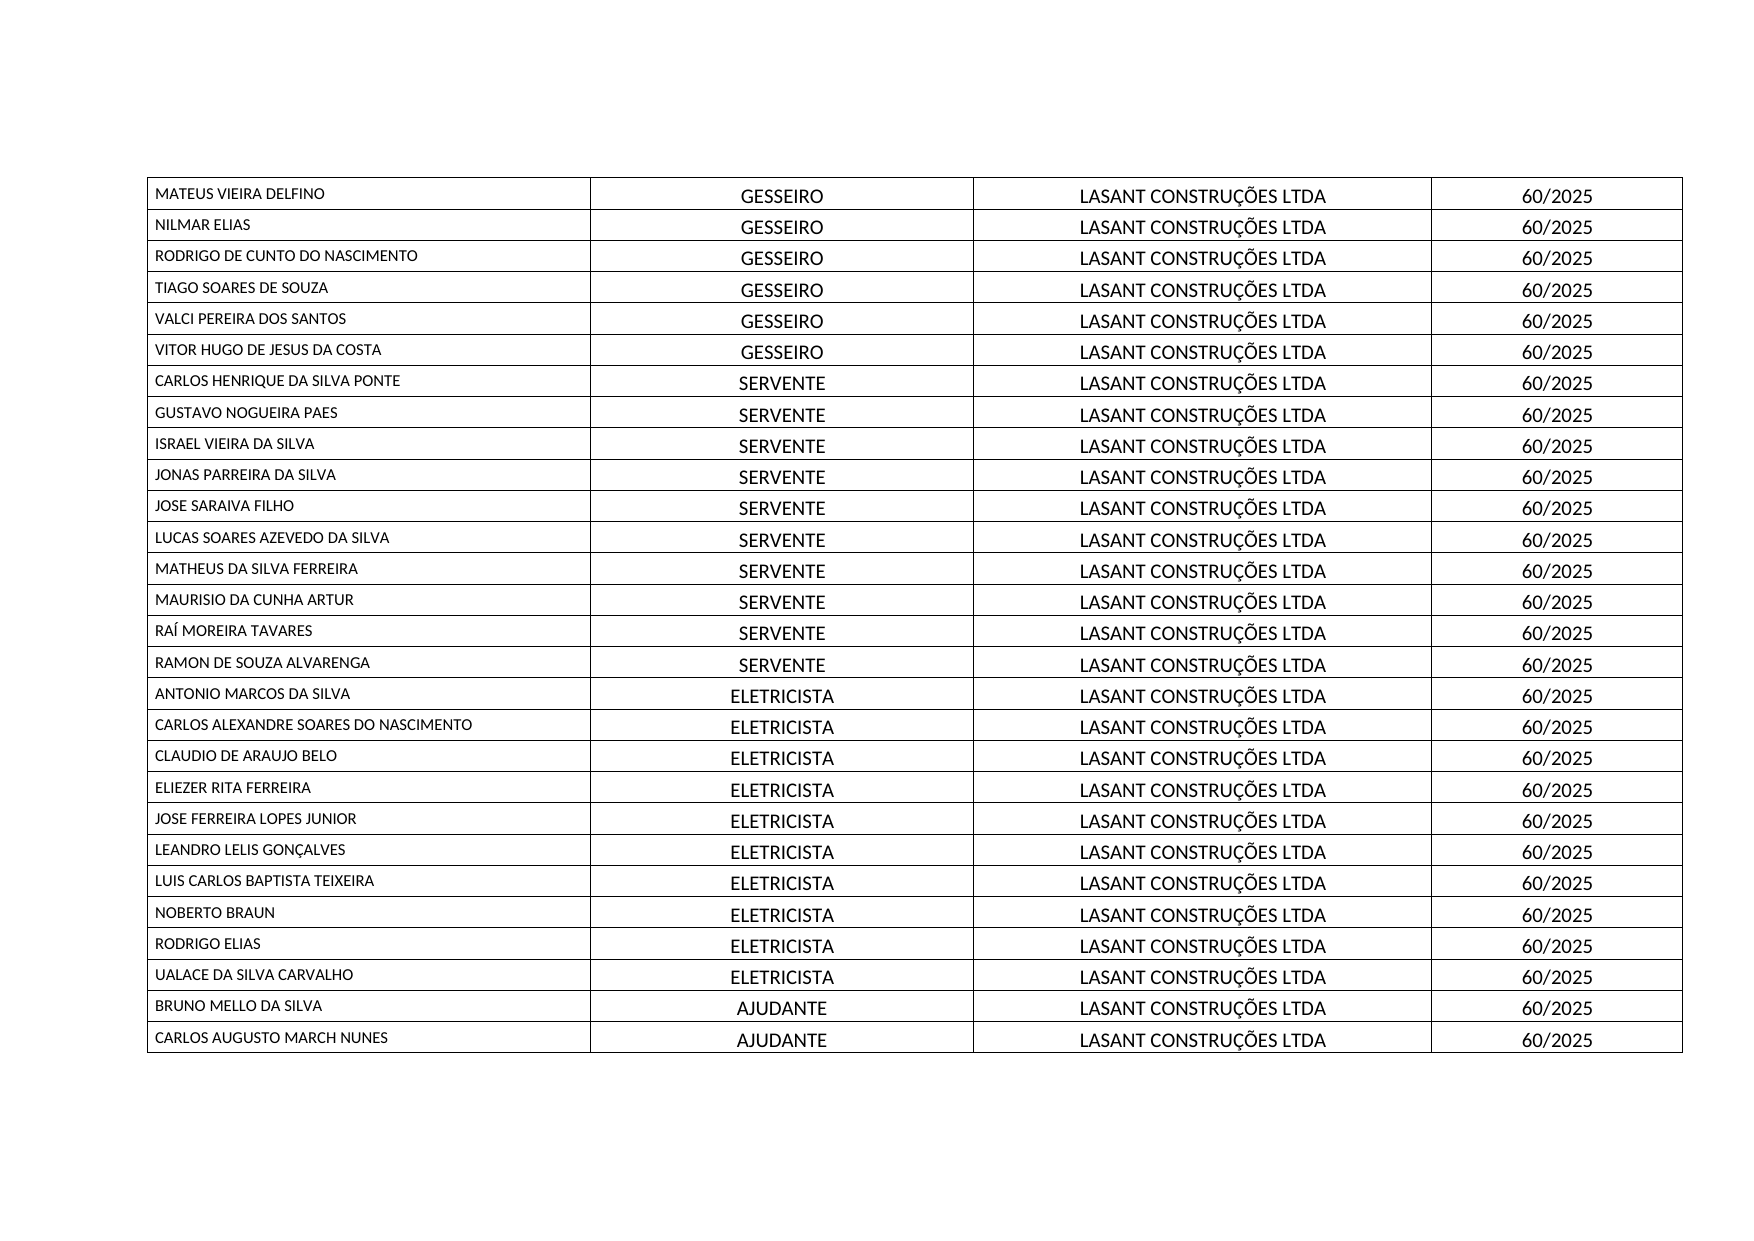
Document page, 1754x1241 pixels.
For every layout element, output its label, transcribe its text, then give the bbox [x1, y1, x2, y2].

table_cell JOSE SARAIVA FILHO [148, 491, 590, 521]
table_cell SERVENTE [591, 366, 973, 396]
table_cell VALCI PEREIRA DOS SANTOS [148, 303, 590, 333]
table_cell 60/2025 [1432, 178, 1682, 208]
table_cell CLAUDIO DE ARAUJO BELO [148, 741, 590, 771]
table_cell SERVENTE [591, 428, 973, 458]
table_cell LASANT CONSTRUÇÕES LTDA [974, 428, 1431, 458]
table_cell MAURISIO DA CUNHA ARTUR [148, 585, 590, 615]
table_cell LASANT CONSTRUÇÕES LTDA [974, 303, 1431, 333]
table_cell LASANT CONSTRUÇÕES LTDA [974, 335, 1431, 365]
table_cell 60/2025 [1432, 960, 1682, 990]
table_cell 60/2025 [1432, 303, 1682, 333]
table_cell ELETRICISTA [591, 897, 973, 927]
table_cell ANTONIO MARCOS DA SILVA [148, 678, 590, 708]
table_cell 60/2025 [1432, 553, 1682, 583]
table_cell LUCAS SOARES AZEVEDO DA SILVA [148, 522, 590, 552]
table_cell LASANT CONSTRUÇÕES LTDA [974, 897, 1431, 927]
table_cell NILMAR ELIAS [148, 210, 590, 240]
table_cell LASANT CONSTRUÇÕES LTDA [974, 678, 1431, 708]
table_cell GESSEIRO [591, 178, 973, 208]
table_cell 60/2025 [1432, 460, 1682, 490]
table_cell 60/2025 [1432, 928, 1682, 958]
table_cell JONAS PARREIRA DA SILVA [148, 460, 590, 490]
table_cell SERVENTE [591, 616, 973, 646]
table_cell LASANT CONSTRUÇÕES LTDA [974, 928, 1431, 958]
table_cell CARLOS AUGUSTO MARCH NUNES [148, 1022, 590, 1052]
table_cell LASANT CONSTRUÇÕES LTDA [974, 960, 1431, 990]
table_cell 60/2025 [1432, 866, 1682, 896]
table_cell SERVENTE [591, 585, 973, 615]
table_cell 60/2025 [1432, 741, 1682, 771]
table_cell LASANT CONSTRUÇÕES LTDA [974, 585, 1431, 615]
table_cell LASANT CONSTRUÇÕES LTDA [974, 366, 1431, 396]
table_cell ELIEZER RITA FERREIRA [148, 772, 590, 802]
table_cell 60/2025 [1432, 991, 1682, 1021]
table_cell ELETRICISTA [591, 678, 973, 708]
table_cell LASANT CONSTRUÇÕES LTDA [974, 710, 1431, 740]
table_cell LASANT CONSTRUÇÕES LTDA [974, 460, 1431, 490]
table_cell SERVENTE [591, 522, 973, 552]
table_cell 60/2025 [1432, 397, 1682, 427]
table_cell CARLOS ALEXANDRE SOARES DO NASCIMENTO [148, 710, 590, 740]
table_cell AJUDANTE [591, 1022, 973, 1052]
table_cell LUIS CARLOS BAPTISTA TEIXEIRA [148, 866, 590, 896]
table_cell LASANT CONSTRUÇÕES LTDA [974, 647, 1431, 677]
table_cell MATHEUS DA SILVA FERREIRA [148, 553, 590, 583]
table_cell RODRIGO DE CUNTO DO NASCIMENTO [148, 241, 590, 271]
table_cell LASANT CONSTRUÇÕES LTDA [974, 866, 1431, 896]
table_cell GESSEIRO [591, 272, 973, 302]
table_cell RAÍ MOREIRA TAVARES [148, 616, 590, 646]
table_cell 60/2025 [1432, 1022, 1682, 1052]
table_cell CARLOS HENRIQUE DA SILVA PONTE [148, 366, 590, 396]
table_cell LASANT CONSTRUÇÕES LTDA [974, 772, 1431, 802]
table_cell GUSTAVO NOGUEIRA PAES [148, 397, 590, 427]
table_cell 60/2025 [1432, 616, 1682, 646]
table_cell SERVENTE [591, 397, 973, 427]
table_cell 60/2025 [1432, 835, 1682, 865]
table_cell 60/2025 [1432, 710, 1682, 740]
table_cell LASANT CONSTRUÇÕES LTDA [974, 616, 1431, 646]
table_cell TIAGO SOARES DE SOUZA [148, 272, 590, 302]
table_cell GESSEIRO [591, 335, 973, 365]
table_cell 60/2025 [1432, 428, 1682, 458]
table_cell ELETRICISTA [591, 960, 973, 990]
table_cell 60/2025 [1432, 491, 1682, 521]
table_cell LASANT CONSTRUÇÕES LTDA [974, 1022, 1431, 1052]
table_cell LASANT CONSTRUÇÕES LTDA [974, 741, 1431, 771]
table_cell 60/2025 [1432, 585, 1682, 615]
table_cell SERVENTE [591, 553, 973, 583]
table_cell LEANDRO LELIS GONÇALVES [148, 835, 590, 865]
table_cell RODRIGO ELIAS [148, 928, 590, 958]
table_cell LASANT CONSTRUÇÕES LTDA [974, 522, 1431, 552]
table_cell 60/2025 [1432, 366, 1682, 396]
table_cell 60/2025 [1432, 210, 1682, 240]
table_cell 60/2025 [1432, 522, 1682, 552]
table_cell 60/2025 [1432, 678, 1682, 708]
table_cell RAMON DE SOUZA ALVARENGA [148, 647, 590, 677]
table_cell SERVENTE [591, 460, 973, 490]
table_cell ELETRICISTA [591, 928, 973, 958]
table_cell 60/2025 [1432, 772, 1682, 802]
table_cell LASANT CONSTRUÇÕES LTDA [974, 178, 1431, 208]
table_cell 60/2025 [1432, 272, 1682, 302]
table_cell ELETRICISTA [591, 772, 973, 802]
table_cell AJUDANTE [591, 991, 973, 1021]
table_cell GESSEIRO [591, 241, 973, 271]
table_cell ELETRICISTA [591, 710, 973, 740]
table_cell UALACE DA SILVA CARVALHO [148, 960, 590, 990]
table_cell ELETRICISTA [591, 741, 973, 771]
table_cell SERVENTE [591, 647, 973, 677]
table_cell 60/2025 [1432, 335, 1682, 365]
table_cell NOBERTO BRAUN [148, 897, 590, 927]
table_cell ISRAEL VIEIRA DA SILVA [148, 428, 590, 458]
table_cell 60/2025 [1432, 647, 1682, 677]
table_cell LASANT CONSTRUÇÕES LTDA [974, 210, 1431, 240]
table_cell VITOR HUGO DE JESUS DA COSTA [148, 335, 590, 365]
table_cell LASANT CONSTRUÇÕES LTDA [974, 272, 1431, 302]
table_cell LASANT CONSTRUÇÕES LTDA [974, 491, 1431, 521]
table_cell SERVENTE [591, 491, 973, 521]
table_cell LASANT CONSTRUÇÕES LTDA [974, 553, 1431, 583]
table_cell 60/2025 [1432, 803, 1682, 833]
table_cell LASANT CONSTRUÇÕES LTDA [974, 241, 1431, 271]
table_cell LASANT CONSTRUÇÕES LTDA [974, 835, 1431, 865]
table_cell JOSE FERREIRA LOPES JUNIOR [148, 803, 590, 833]
table_cell BRUNO MELLO DA SILVA [148, 991, 590, 1021]
table_cell ELETRICISTA [591, 835, 973, 865]
table_cell 60/2025 [1432, 241, 1682, 271]
table_cell ELETRICISTA [591, 866, 973, 896]
table_cell LASANT CONSTRUÇÕES LTDA [974, 803, 1431, 833]
table_cell ELETRICISTA [591, 803, 973, 833]
table_cell 60/2025 [1432, 897, 1682, 927]
table_cell GESSEIRO [591, 303, 973, 333]
table_cell MATEUS VIEIRA DELFINO [148, 178, 590, 208]
table_cell LASANT CONSTRUÇÕES LTDA [974, 397, 1431, 427]
table_cell GESSEIRO [591, 210, 973, 240]
table_cell LASANT CONSTRUÇÕES LTDA [974, 991, 1431, 1021]
